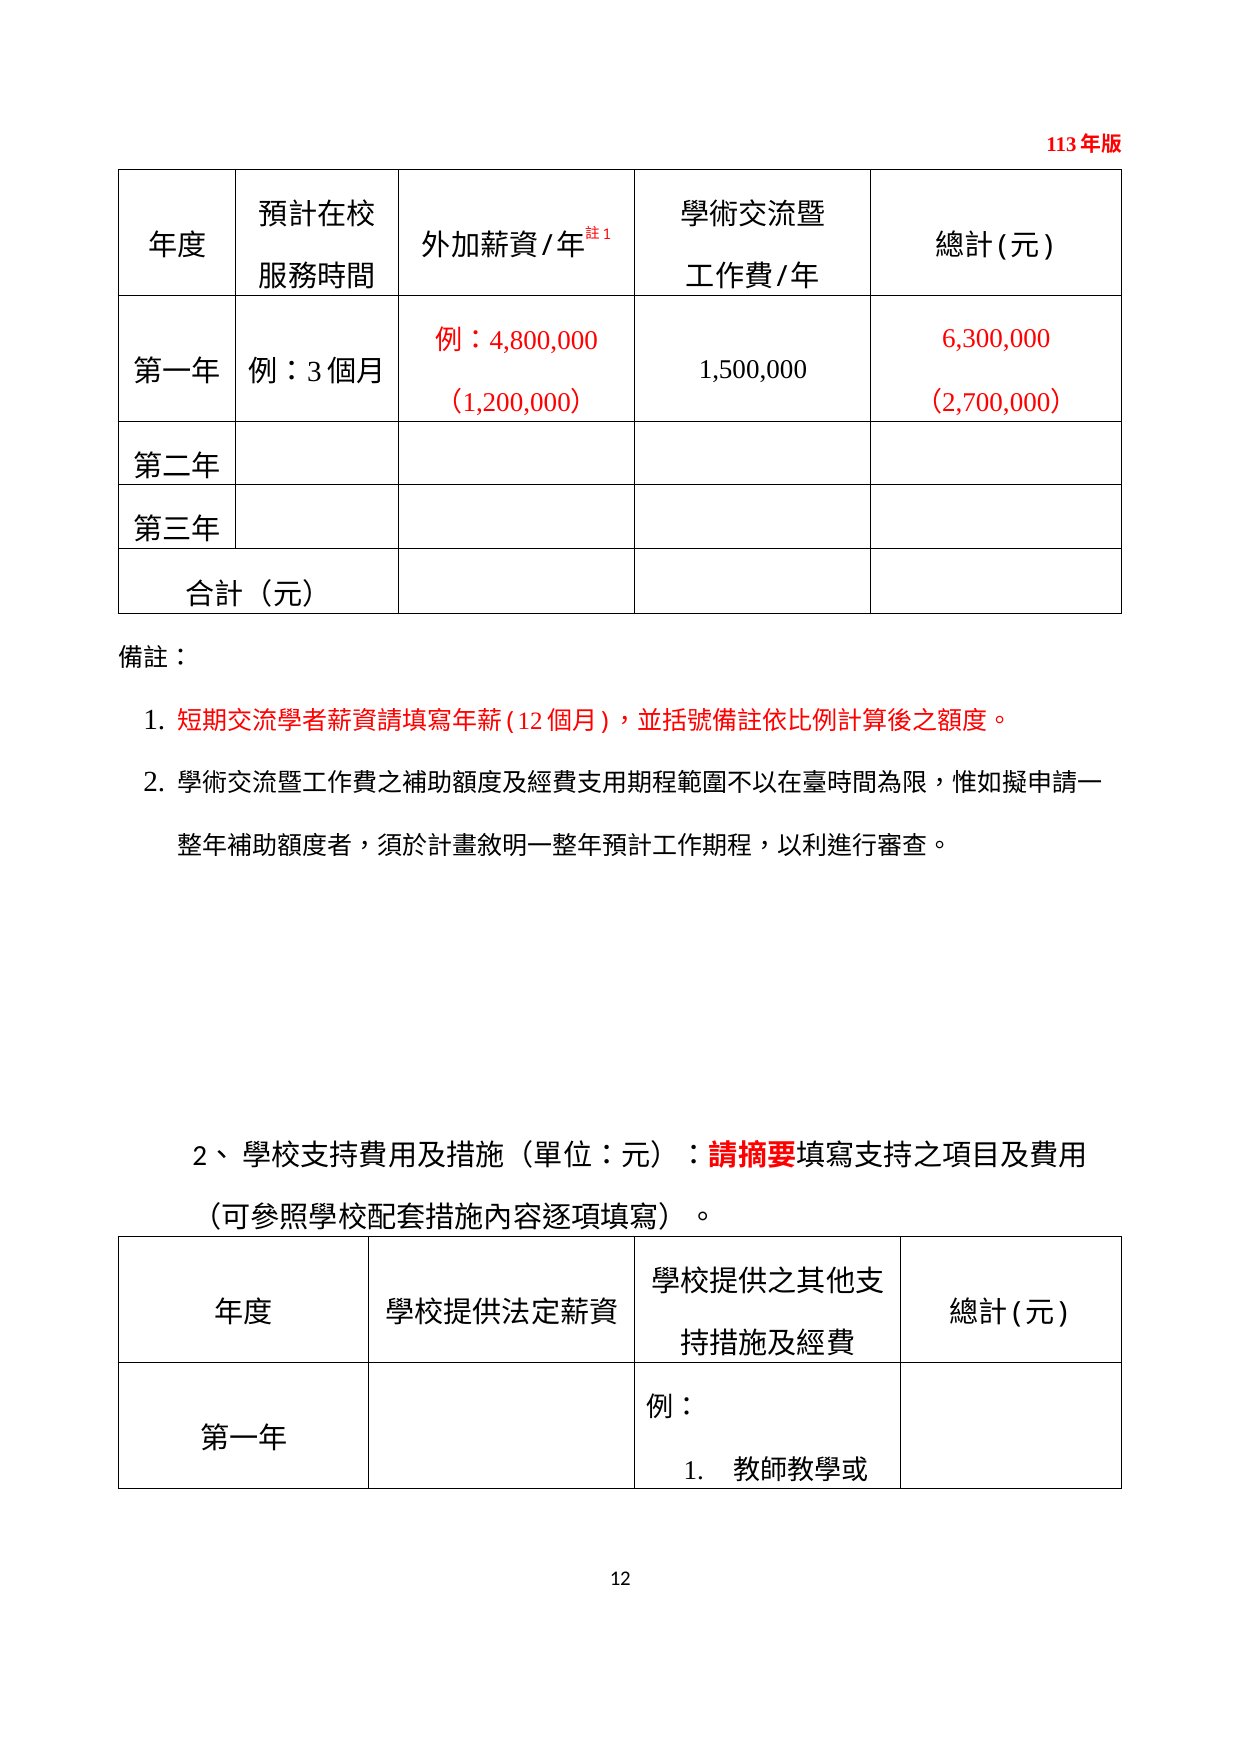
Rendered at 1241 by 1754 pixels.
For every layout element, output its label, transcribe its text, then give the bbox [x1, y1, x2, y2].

table_header 年度 [119, 1237, 368, 1362]
table_header 預計在校服務時間 [236, 170, 398, 295]
table_cell 第一年 [119, 1363, 368, 1488]
table_cell [635, 485, 870, 548]
table_cell 例： 教師教學或研究經費/元 研究設備/元 行政或教學研究助理人事費/元 其他（如教師與其親屬機票、住宿與搬遷費、子女教育協助事項等） [635, 1363, 900, 1488]
table_header 總計(元) [871, 170, 1121, 295]
table_cell [236, 422, 398, 484]
table_cell [901, 1363, 1121, 1488]
table_cell 第二年 [119, 422, 235, 484]
table_header 學校提供法定薪資 [369, 1237, 634, 1362]
table_cell [236, 485, 398, 548]
table_header 學校提供之其他支持措施及經費 [635, 1237, 900, 1362]
table_header 外加薪資/年註1 [399, 170, 634, 295]
table_cell 6,300,000 （2,700,000） [871, 296, 1121, 421]
table_header 總計(元) [901, 1237, 1121, 1362]
table_cell 例：4,800,000 （1,200,000） [399, 296, 634, 421]
table_header 年度 [119, 170, 235, 295]
table_cell [399, 549, 634, 613]
table_header 學術交流暨 工作費/年 [635, 170, 870, 295]
table_cell [399, 485, 634, 548]
table_cell 合計（元） [119, 549, 398, 613]
table_cell [871, 422, 1121, 484]
text 備註： [118, 614, 1122, 677]
table_cell [871, 549, 1121, 613]
table_cell 例：3個月 [236, 296, 398, 421]
table_cell [635, 422, 870, 484]
list 短期交流學者薪資請填寫年薪(12個月)，並括號備註依比例計算後之額度。 [143, 677, 1122, 739]
list 學校支持費用及措施（單位：元）：請摘要填寫支持之項目及費用（可參照學校配套措施內容逐項填寫）。 [192, 1111, 1122, 1236]
list 學術交流暨工作費之補助額度及經費支用期程範圍不以在臺時間為限，惟如擬申請一整年補助額度者，須於計畫敘明一整年預計工作期程，以利進行審查。 [143, 739, 1122, 864]
table_cell [399, 422, 634, 484]
table_cell 1,500,000 [635, 296, 870, 421]
table_cell [369, 1363, 634, 1488]
table_cell 第一年 [119, 296, 235, 421]
table_cell [635, 549, 870, 613]
table_cell 第三年 [119, 485, 235, 548]
table_cell [871, 485, 1121, 548]
